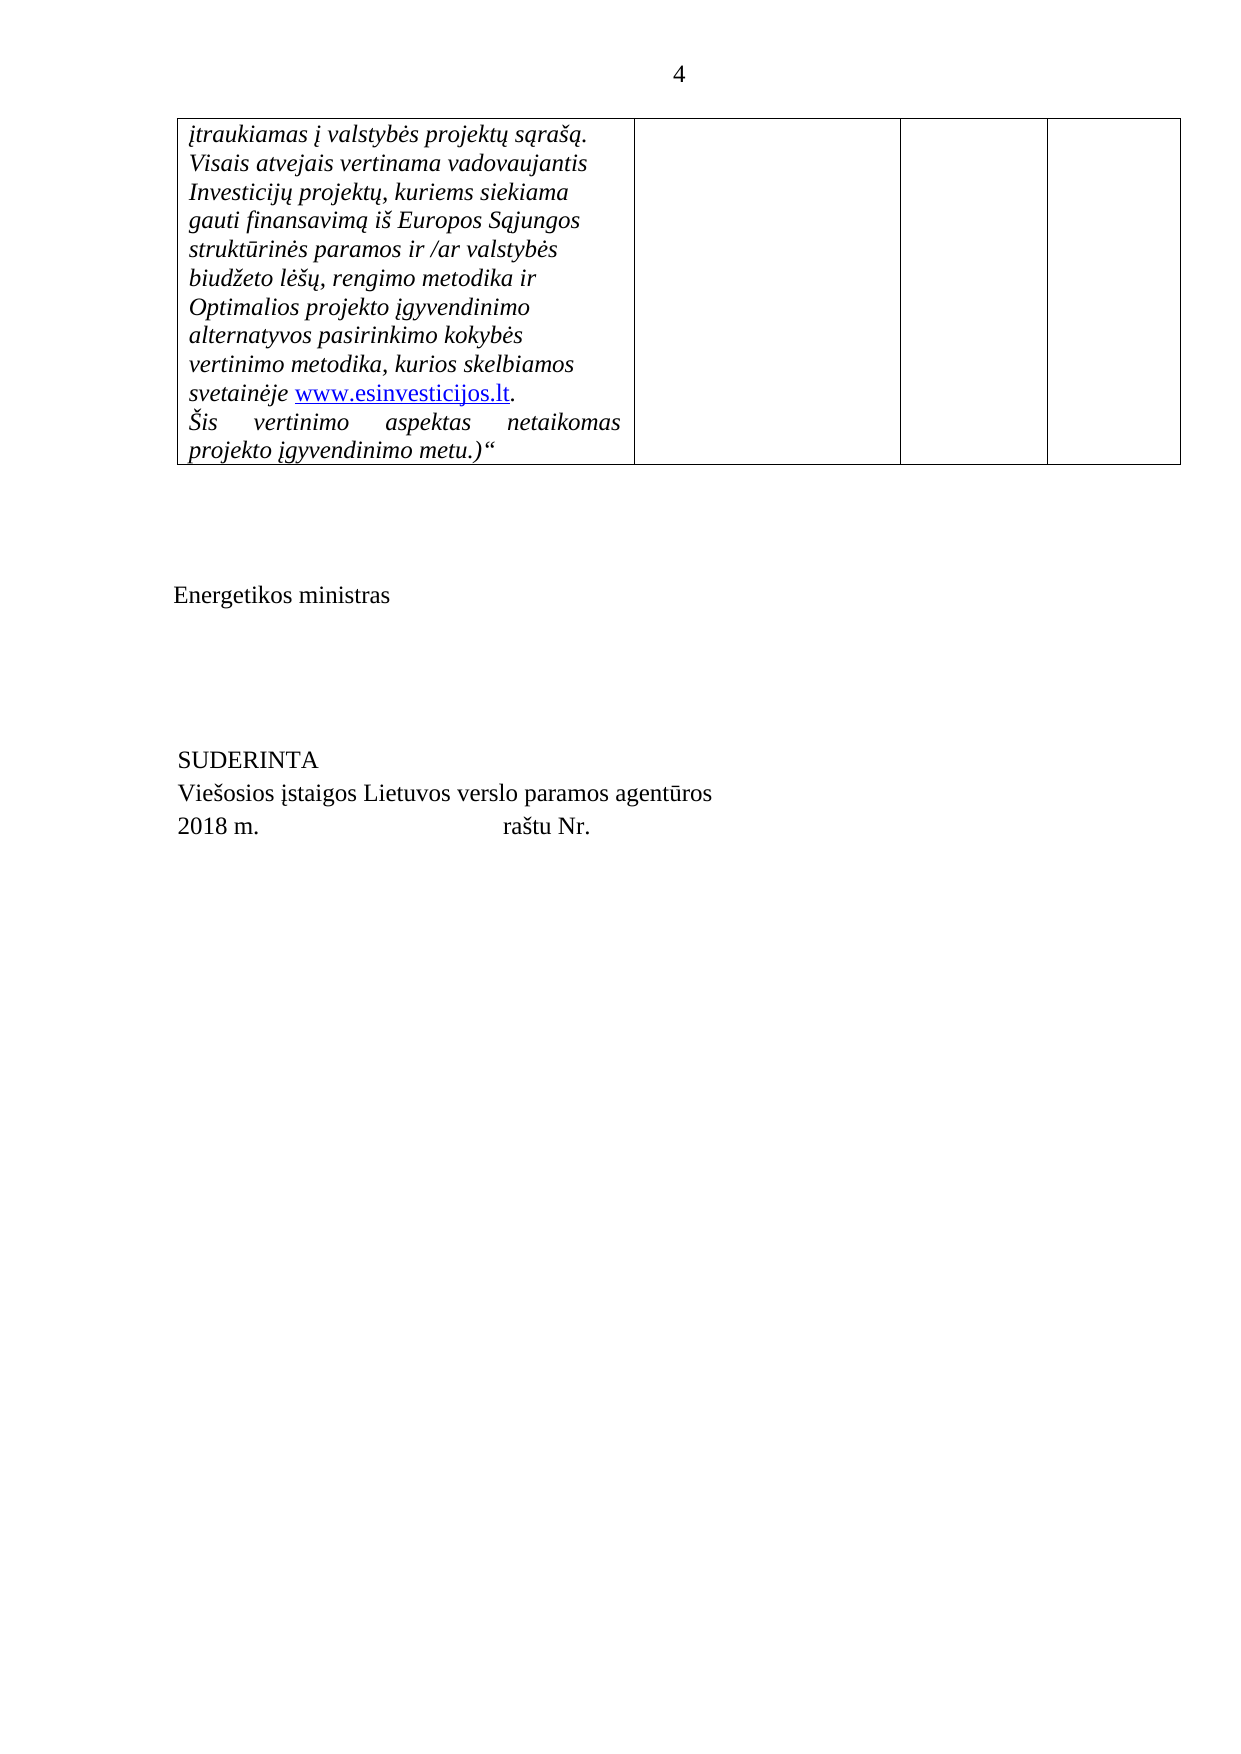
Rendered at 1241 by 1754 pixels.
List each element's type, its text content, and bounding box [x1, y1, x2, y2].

text SUDERINTA [177, 745, 1181, 774]
table_header [680, 580, 1180, 613]
text 2018 m. raštu Nr. [177, 811, 1181, 840]
table_header [901, 119, 1047, 464]
table_header [1048, 119, 1180, 464]
table_header [635, 119, 900, 464]
table_header Energetikos ministras [162, 580, 680, 613]
table_header įtraukiamas į valstybės projektų sąrašą. Visais atvejais vertinama vadovaujantis Investicijų projektų, kuriems siekiama gauti finansavimą iš Europos Sąjungos struktūrinės paramos ir /ar valstybės biudžeto lėšų, rengimo metodika ir Optimalios projekto įgyvendinimo alternatyvos pasirinkimo kokybės vertinimo metodika, kurios skelbiamos svetainėje www.esinvesticijos.lt. Šis vertinimo aspektas netaikomas projekto įgyvendinimo metu.)“ [178, 119, 634, 464]
text Viešosios įstaigos Lietuvos verslo paramos agentūros [177, 778, 1181, 807]
